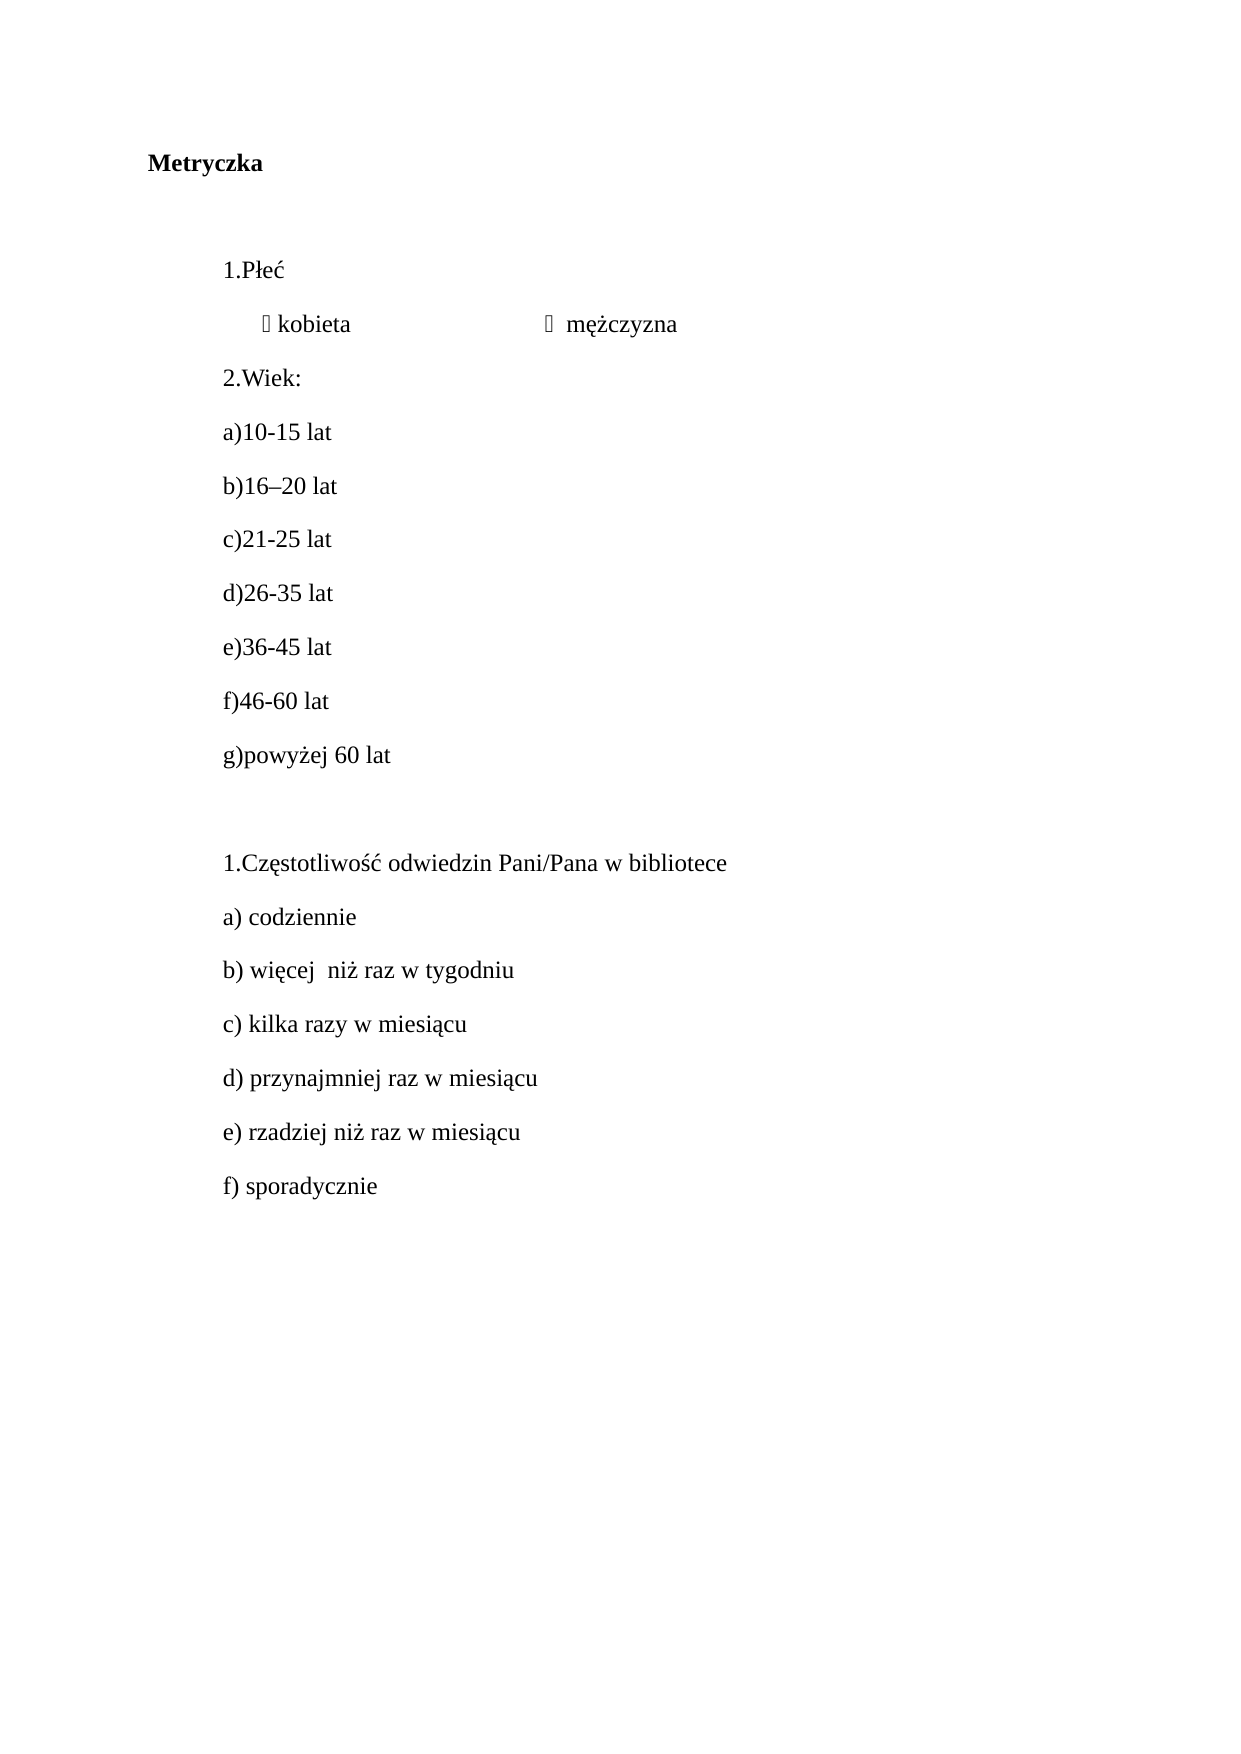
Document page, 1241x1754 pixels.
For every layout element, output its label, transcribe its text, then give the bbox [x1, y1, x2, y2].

list d) przynajmniej raz w miesiącu [223, 1063, 1093, 1092]
list Częstotliwość odwiedzin Pani/Pana w bibliotece [223, 848, 1093, 876]
list Płeć [223, 255, 1093, 284]
list 36-45 lat [223, 632, 1093, 661]
list c) kilka razy w miesiącu [223, 1009, 1093, 1038]
text  kobieta  mężczyzna [262, 309, 1093, 338]
list e) rzadziej niż raz w miesiącu [223, 1117, 1093, 1146]
list Wiek: [223, 363, 1093, 392]
list 46-60 lat [223, 686, 1093, 715]
list Metryczka [148, 148, 1093, 176]
list f) sporadycznie [223, 1171, 1093, 1199]
list b) więcej niż raz w tygodniu [223, 955, 1093, 984]
list 16–20 lat [223, 471, 1093, 499]
list 26-35 lat [223, 578, 1093, 607]
list 10-15 lat [223, 417, 1093, 446]
list 21-25 lat [223, 524, 1093, 553]
list a) codziennie [223, 902, 1093, 930]
list powyżej 60 lat [223, 740, 1093, 769]
